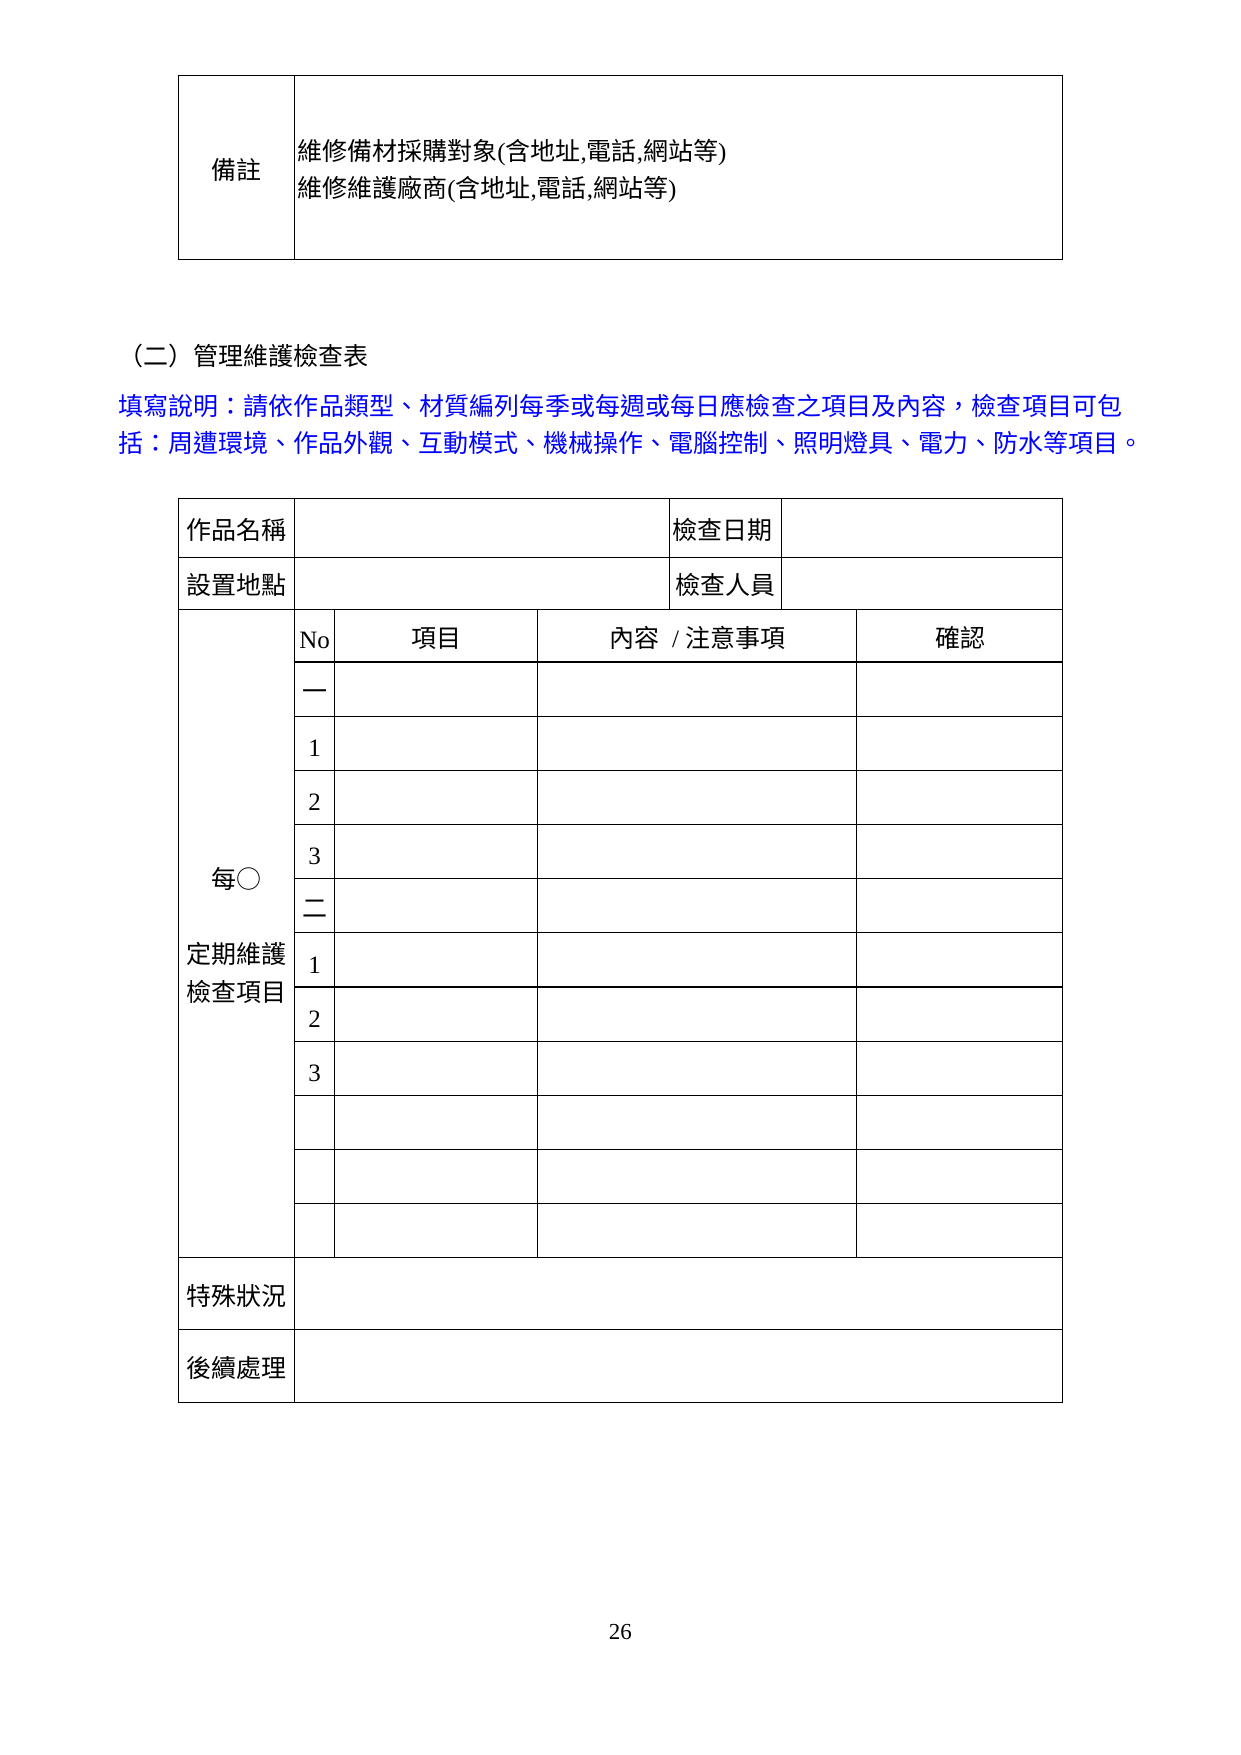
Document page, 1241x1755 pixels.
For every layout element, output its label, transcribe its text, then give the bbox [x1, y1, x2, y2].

table_cell [335, 1042, 537, 1095]
table_cell [335, 879, 537, 932]
table_cell [295, 1258, 1062, 1329]
text 填寫說明：請依作品類型、材質編列每季或每週或每日應檢查之項目及內容，檢查項目可包括：周遭環境、作品外觀、互動模式、機械操作、電腦控制、照明燈具、電力、防水等項目。 [118, 385, 1122, 460]
table_cell [335, 933, 537, 986]
table_cell [335, 663, 537, 716]
table_cell 檢查人員 [670, 558, 781, 609]
table_cell 3 [295, 825, 334, 878]
table_cell [857, 717, 1062, 770]
text （二）管理維護檢查表 [118, 335, 1122, 373]
table_cell 特殊狀況 [179, 1258, 294, 1329]
table_cell [295, 1204, 334, 1257]
table_cell [335, 771, 537, 824]
table_cell [857, 1042, 1062, 1095]
table_cell No [295, 610, 334, 661]
table_cell 二 [295, 879, 334, 932]
table_cell [857, 1096, 1062, 1149]
table_cell [335, 825, 537, 878]
table_cell 維修備材採購對象(含地址,電話,網站等) 維修維護廠商(含地址,電話,網站等) [295, 76, 1062, 259]
table_header [782, 499, 1062, 557]
table_cell [857, 825, 1062, 878]
table_header 作品名稱 [179, 499, 294, 557]
table_cell 1 [295, 717, 334, 770]
table_cell 確認 [857, 610, 1062, 661]
table_cell [538, 771, 856, 824]
table_header 檢查日期 [670, 499, 781, 557]
table_cell [538, 1150, 856, 1203]
table_cell [538, 1096, 856, 1149]
table_cell [335, 988, 537, 1041]
table_cell [857, 663, 1062, 716]
table_cell [857, 988, 1062, 1041]
table_cell [857, 933, 1062, 986]
table_cell [295, 1330, 1062, 1402]
table_cell [857, 771, 1062, 824]
table_header [295, 499, 669, 557]
table_cell [857, 1204, 1062, 1257]
table_cell 一 [295, 663, 334, 716]
table_cell 每○ 定期維護 檢查項目 [179, 610, 294, 1257]
table_cell [295, 558, 669, 609]
table_cell 1 [295, 933, 334, 986]
table_cell [538, 1042, 856, 1095]
table_cell 2 [295, 771, 334, 824]
table_cell [295, 1096, 334, 1149]
table_cell 內容 / 注意事項 [538, 610, 856, 661]
table_cell 2 [295, 988, 334, 1041]
table_cell 備註 [179, 76, 294, 259]
table_cell [335, 717, 537, 770]
table_cell [538, 825, 856, 878]
table_cell [782, 558, 1062, 609]
table_cell 設置地點 [179, 558, 294, 609]
table_cell [295, 1150, 334, 1203]
table_cell [857, 1150, 1062, 1203]
table_cell [335, 1204, 537, 1257]
table_cell 項目 [335, 610, 537, 661]
table_cell [538, 879, 856, 932]
table_cell [538, 988, 856, 1041]
table_cell 後續處理 [179, 1330, 294, 1402]
table_cell [538, 663, 856, 716]
table_cell [538, 1204, 856, 1257]
table_cell 3 [295, 1042, 334, 1095]
table_cell [335, 1096, 537, 1149]
table_cell [335, 1150, 537, 1203]
table_cell [538, 933, 856, 986]
table_cell [857, 879, 1062, 932]
table_cell [538, 717, 856, 770]
